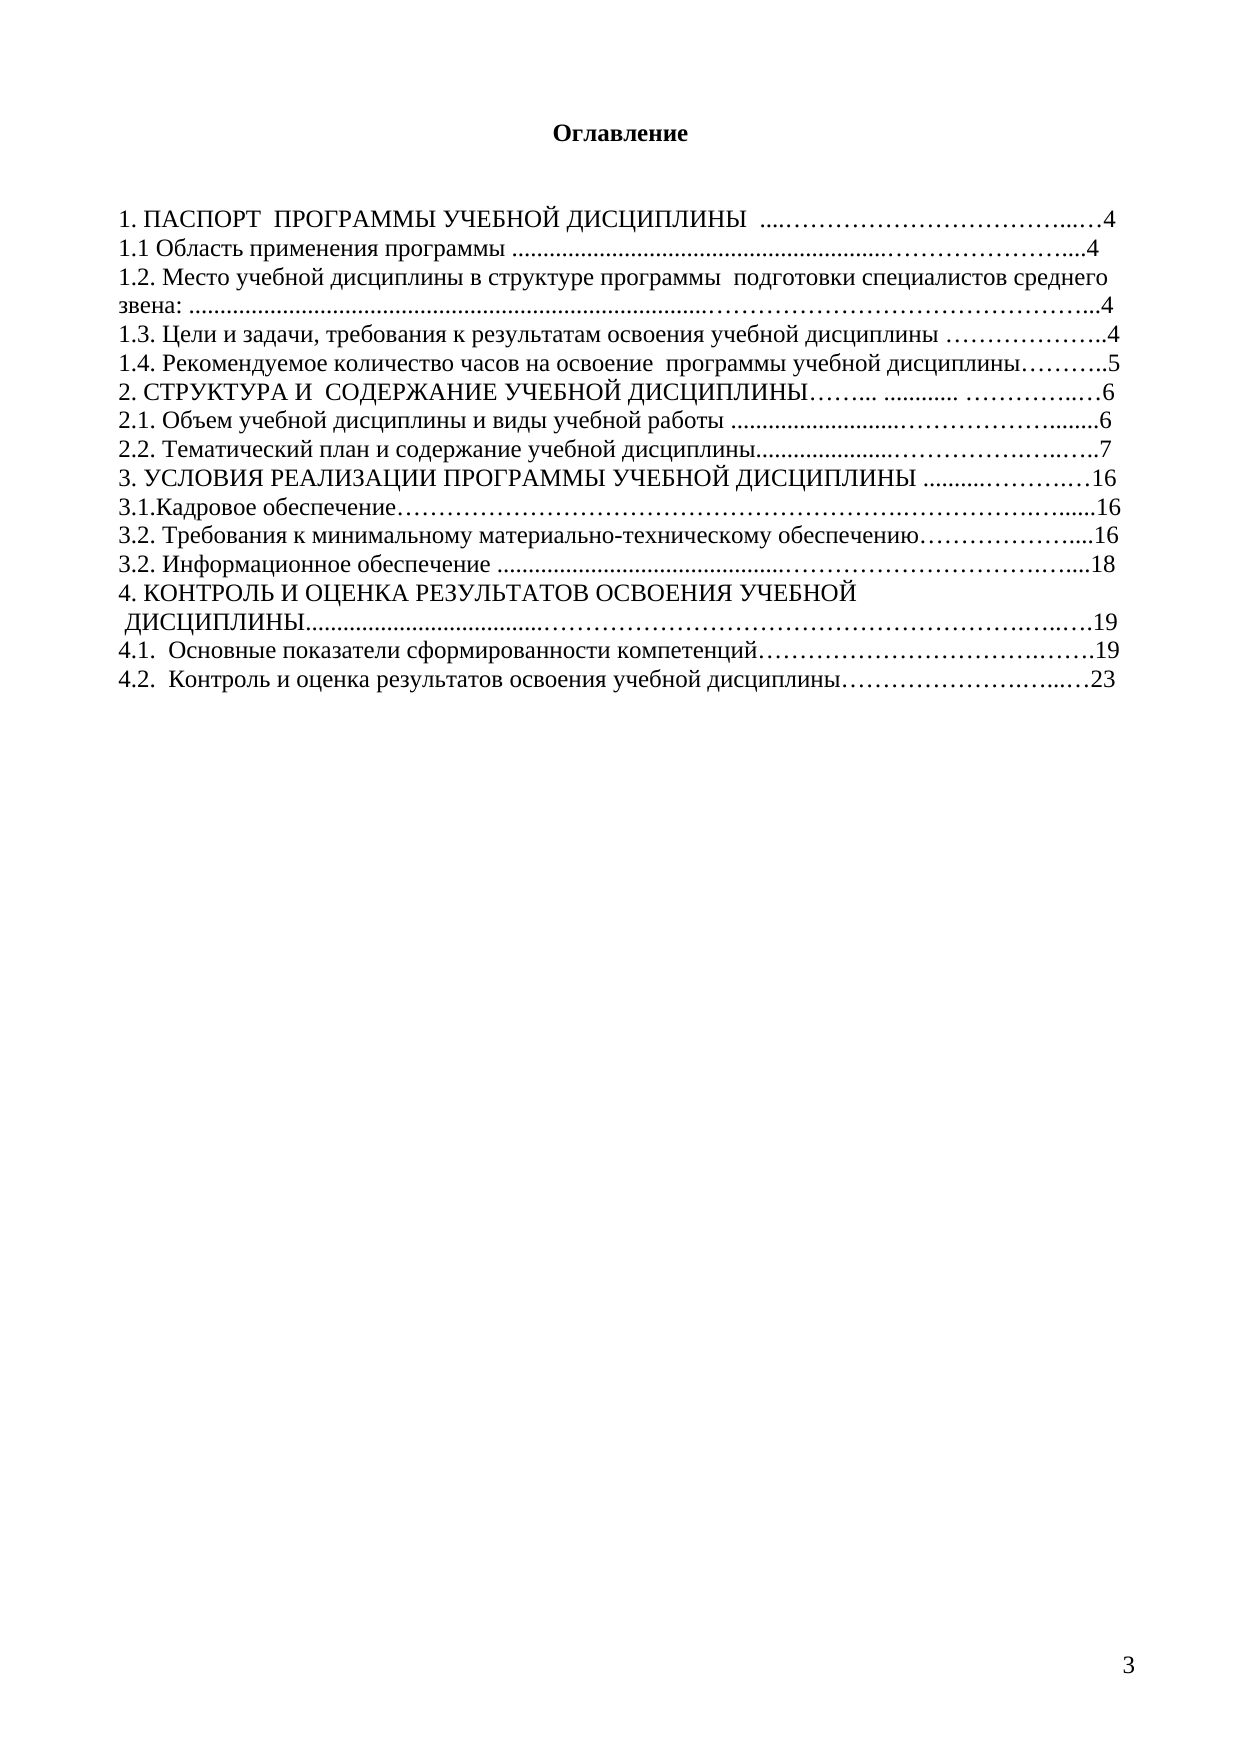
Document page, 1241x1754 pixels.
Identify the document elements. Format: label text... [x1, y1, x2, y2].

text 3.2. Требования к минимальному материально-техническому обеспечению………………....16 [118, 521, 1122, 549]
text Оглавление [118, 118, 1122, 147]
text 3.1.Кадровое обеспечение…………………………………………………….…………….…......16 [118, 492, 1122, 521]
text 1.1 Область применения программы ............................................................…………………....4 [118, 233, 1122, 262]
text 4.1. Основные показатели сформированности компетенций…………………………….…….19 [118, 636, 1122, 664]
text 1. ПАСПОРТ ПРОГРАММЫ УЧЕБНОЙ ДИСЦИПЛИНЫ ....……………………………...…4 [118, 204, 1122, 233]
text 1.2. Место учебной дисциплины в структуре программы подготовки специалистов среднего звена: ...................................................................................………………………………………...4 [118, 262, 1122, 319]
text 2.1. Объем учебной дисциплины и виды учебной работы ...........................………………........6 [118, 406, 1122, 434]
text ДИСЦИПЛИНЫ......................................………………………………………………….…..….19 [118, 607, 1122, 636]
text 2. СТРУКТУРА И СОДЕРЖАНИЕ УЧЕБНОЙ ДИСЦИПЛИНЫ……... ............ …………..…6 [118, 377, 1122, 406]
text 1.4. Рекомендуемое количество часов на освоение программы учебной дисциплины………..5 [118, 348, 1122, 377]
text 2.2. Тематический план и содержание учебной дисциплины......................…………….…..…..7 [118, 434, 1122, 463]
text 1.3. Цели и задачи, требования к результатам освоения учебной дисциплины ………………..4 [118, 319, 1122, 348]
text 4.2. Контроль и оценка результатов освоения учебной дисциплины………………….…...…23 [118, 664, 1122, 693]
text 3.2. Информационное обеспечение ..............................................………………………….…....18 [118, 549, 1122, 578]
text 3. УСЛОВИЯ РЕАЛИЗАЦИИ ПРОГРАММЫ УЧЕБНОЙ ДИСЦИПЛИНЫ ..........……….…16 [118, 463, 1122, 492]
text 4. КОНТРОЛЬ И ОЦЕНКА РЕЗУЛЬТАТОВ ОСВОЕНИЯ УЧЕБНОЙ [118, 578, 1122, 607]
